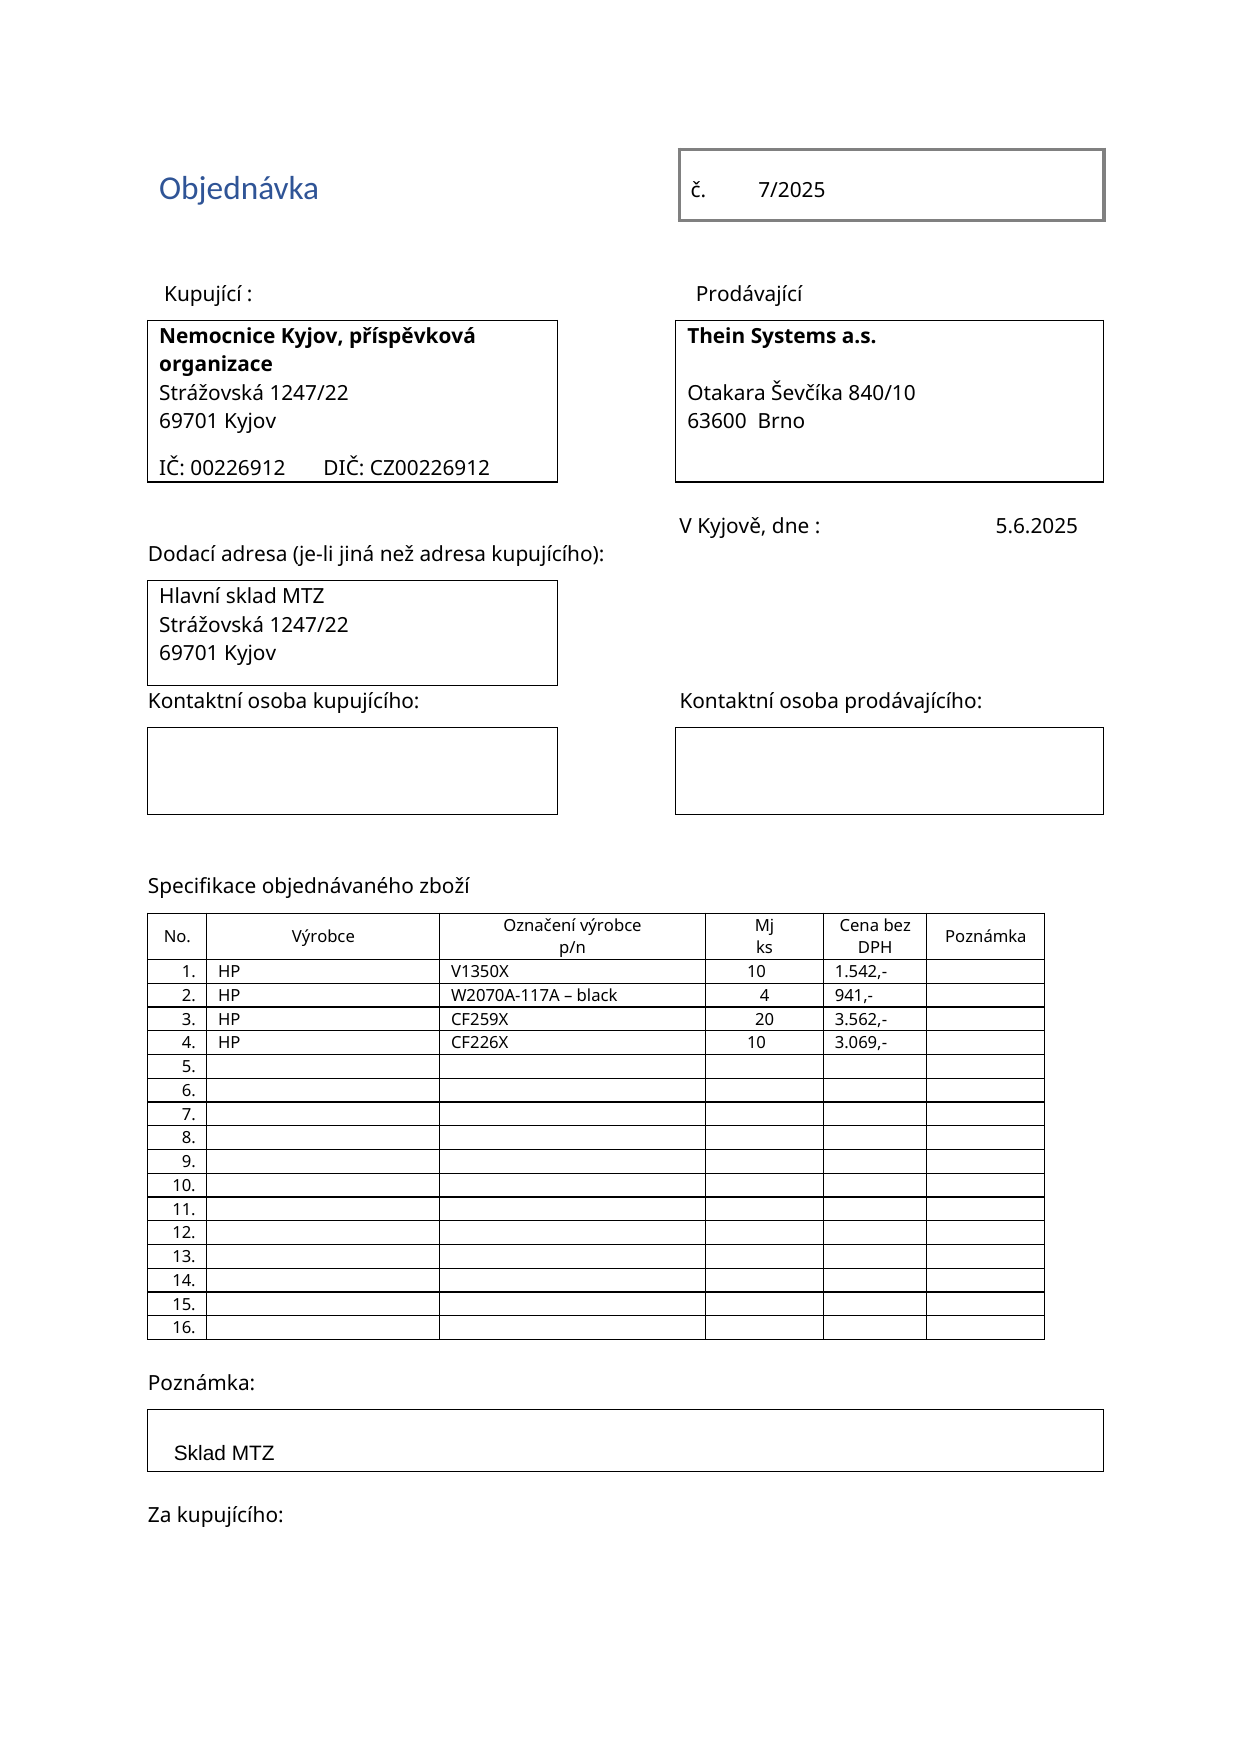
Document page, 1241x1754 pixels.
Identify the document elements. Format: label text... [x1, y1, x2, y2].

table_cell [148, 757, 557, 785]
table_cell [706, 1055, 823, 1078]
text V Kyjově, dne : 5.6.2025 [679, 511, 1093, 539]
table_cell [706, 1316, 823, 1339]
table_cell [440, 1316, 705, 1339]
table_header [148, 728, 557, 757]
table_cell 941,- [824, 984, 926, 1006]
table_header Hlavní sklad MTZ Strážovská 1247/22 [148, 581, 557, 638]
table_cell 16. [148, 1316, 206, 1339]
table_cell [706, 1103, 823, 1125]
table_cell [207, 1150, 439, 1173]
table_cell [927, 1079, 1044, 1101]
table_cell [440, 1245, 705, 1268]
table_cell 4 [706, 984, 823, 1006]
table_cell [706, 1269, 823, 1291]
table_cell [706, 1174, 823, 1196]
table_cell [927, 1126, 1044, 1149]
table_cell W2070A-117A – black [440, 984, 705, 1006]
table_cell 7. [148, 1103, 206, 1125]
table_cell [440, 1221, 705, 1244]
table_cell 5. [148, 1055, 206, 1078]
table_cell [927, 1150, 1044, 1173]
table_cell [927, 984, 1044, 1006]
table_cell [706, 1245, 823, 1268]
table_cell [927, 1245, 1044, 1268]
table_cell [927, 1103, 1044, 1125]
table_cell 20 [706, 1008, 823, 1030]
table_cell [824, 1150, 926, 1173]
table_cell [824, 1198, 926, 1220]
table_header No. [148, 914, 206, 959]
table_cell [440, 1293, 705, 1315]
table_cell CF226X [440, 1031, 705, 1054]
table_cell [440, 1269, 705, 1291]
table_cell 8. [148, 1126, 206, 1149]
table_cell [824, 1079, 926, 1101]
table_cell 14. [148, 1269, 206, 1291]
table_cell [207, 1221, 439, 1244]
table_cell [706, 1198, 823, 1220]
table_cell [927, 1055, 1044, 1078]
table_cell [558, 453, 675, 481]
table_cell [148, 785, 557, 813]
table_cell [927, 1221, 1044, 1244]
table_cell [927, 960, 1044, 983]
text Kontaktní osoba kupujícího: Kontaktní osoba prodávajícího: [148, 686, 1093, 715]
table_cell [824, 1245, 926, 1268]
table_cell [824, 1221, 926, 1244]
table_cell V1350X [440, 960, 705, 983]
table_cell [440, 1150, 705, 1173]
table_cell [676, 453, 1103, 481]
table_cell [706, 1221, 823, 1244]
table_cell [207, 1055, 439, 1078]
table_cell [558, 785, 675, 813]
table_cell [558, 406, 675, 453]
table_cell 4. [148, 1031, 206, 1054]
table_cell [207, 1293, 439, 1315]
table_cell [824, 1103, 926, 1125]
table_cell [440, 1174, 705, 1196]
table_cell [207, 1126, 439, 1149]
table_cell [927, 1293, 1044, 1315]
table_cell 1.542,- [824, 960, 926, 983]
table_cell 15. [148, 1293, 206, 1315]
table_cell [706, 1150, 823, 1173]
table_cell [927, 1269, 1044, 1291]
table_cell [440, 1126, 705, 1149]
table_cell [440, 1055, 705, 1078]
table_cell 1. [148, 960, 206, 983]
table_cell [824, 1316, 926, 1339]
table_header č. 7/2025 [681, 151, 1102, 219]
table_cell [927, 1008, 1044, 1030]
table_cell 69701 Kyjov [148, 406, 557, 453]
table_cell [207, 1245, 439, 1268]
table_cell 13. [148, 1245, 206, 1268]
table_header Cena bez DPH [824, 914, 926, 959]
table_cell CF259X [440, 1008, 705, 1030]
table_cell IČ: 00226912 DIČ: CZ00226912 [148, 453, 557, 481]
table_cell 2. [148, 984, 206, 1006]
table_header [558, 320, 675, 378]
table_cell [706, 1126, 823, 1149]
text Poznámka: [148, 1368, 1093, 1397]
table_cell 3.069,- [824, 1031, 926, 1054]
text Kupující : Prodávající [148, 279, 1093, 307]
table_cell [676, 757, 1103, 785]
table_cell HP [207, 984, 439, 1006]
table_cell [706, 1079, 823, 1101]
table_cell [706, 1293, 823, 1315]
table_cell [440, 1103, 705, 1125]
table_header Sklad MTZ [148, 1410, 1103, 1471]
table_cell 3.562,- [824, 1008, 926, 1030]
table_cell [824, 1126, 926, 1149]
table_header [558, 727, 675, 757]
table_cell [824, 1174, 926, 1196]
table_cell [927, 1031, 1044, 1054]
table_cell [440, 1198, 705, 1220]
table_cell [207, 1269, 439, 1291]
text Specifikace objednávaného zboží [148, 871, 1093, 900]
table_cell Otakara Ševčíka 840/10 [676, 378, 1103, 406]
text Za kupujícího: [148, 1500, 1093, 1529]
table_cell HP [207, 1031, 439, 1054]
table_cell 63600 Brno [676, 406, 1103, 453]
table_cell [207, 1174, 439, 1196]
table_cell [207, 1316, 439, 1339]
table_cell Strážovská 1247/22 [148, 378, 557, 406]
table_cell 3. [148, 1008, 206, 1030]
table_cell [440, 1079, 705, 1101]
table_header Poznámka [927, 914, 1044, 959]
table_cell [207, 1079, 439, 1101]
table_cell [824, 1293, 926, 1315]
table_cell 69701 Kyjov [148, 638, 557, 685]
table_header Nemocnice Kyjov, příspěvková organizace [148, 321, 557, 378]
table_header [676, 728, 1103, 757]
table_cell HP [207, 960, 439, 983]
table_cell [927, 1316, 1044, 1339]
table_cell [207, 1198, 439, 1220]
table_cell [824, 1055, 926, 1078]
table_cell [927, 1198, 1044, 1220]
table_header Označení výrobce p/n [440, 914, 705, 959]
table_header Výrobce [207, 914, 439, 959]
table_cell 10 [706, 1031, 823, 1054]
table_header Objednávka [148, 148, 678, 219]
table_cell 10. [148, 1174, 206, 1196]
text Dodací adresa (je-li jiná než adresa kupujícího): [148, 539, 1093, 568]
table_cell HP [207, 1008, 439, 1030]
table_header Thein Systems a.s. [676, 321, 1103, 378]
table_cell 9. [148, 1150, 206, 1173]
table_cell [824, 1269, 926, 1291]
table_cell 6. [148, 1079, 206, 1101]
table_header Mj ks [706, 914, 823, 959]
table_cell 12. [148, 1221, 206, 1244]
table_cell [207, 1103, 439, 1125]
table_cell [558, 757, 675, 785]
table_cell 11. [148, 1198, 206, 1220]
table_cell [927, 1174, 1044, 1196]
table_cell [676, 785, 1103, 813]
table_cell 10 [706, 960, 823, 983]
table_cell [558, 378, 675, 406]
